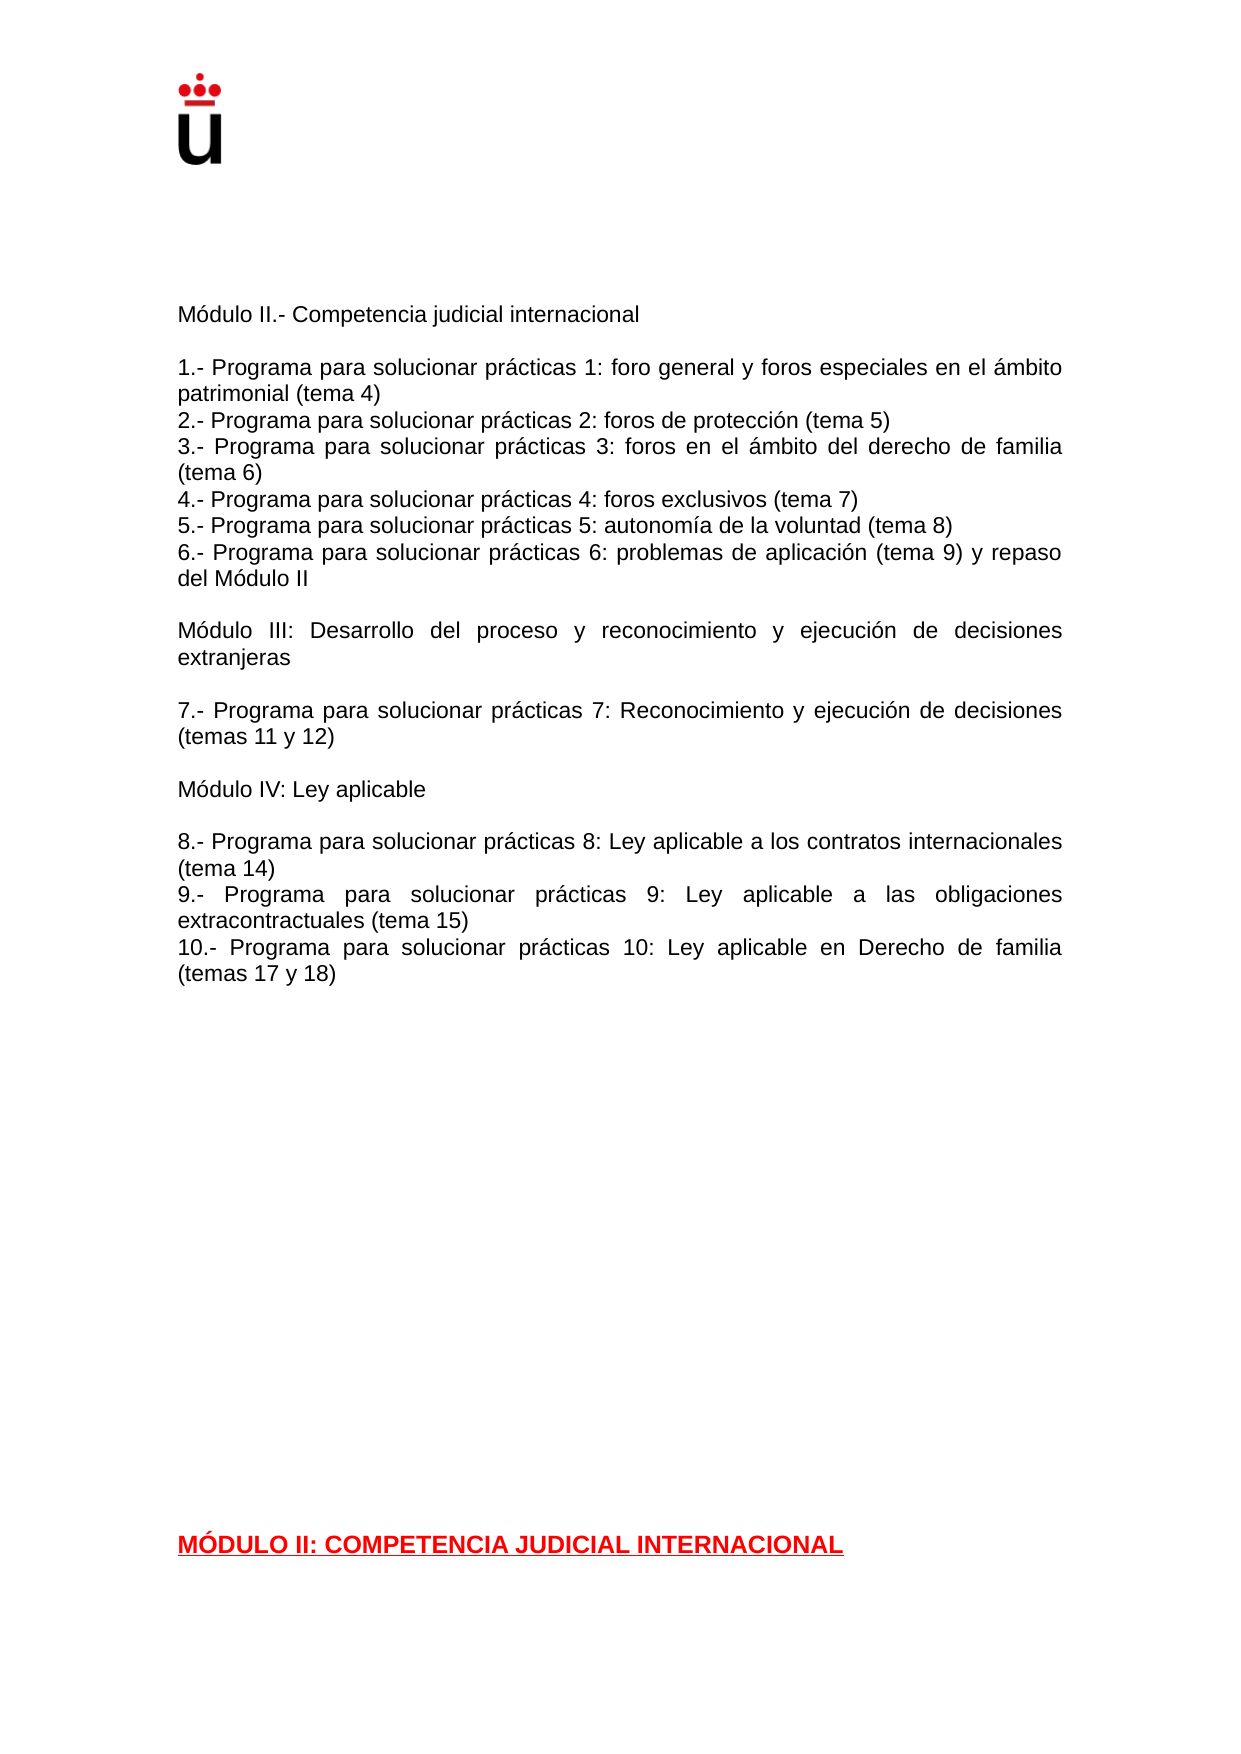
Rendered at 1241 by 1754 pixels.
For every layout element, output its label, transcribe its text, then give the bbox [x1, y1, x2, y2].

text Módulo III: Desarrollo del proceso y reconocimiento y ejecución de decisiones extranjeras [177, 617, 1063, 670]
text 6.- Programa para solucionar prácticas 6: problemas de aplicación (tema 9) y repaso del Módulo II [177, 538, 1063, 591]
text Módulo IV: Ley aplicable [177, 776, 1063, 802]
text 2.- Programa para solucionar prácticas 2: foros de protección (tema 5) [177, 407, 1063, 433]
text MÓDULO II: COMPETENCIA JUDICIAL INTERNACIONAL [177, 1530, 1063, 1559]
text 3.- Programa para solucionar prácticas 3: foros en el ámbito del derecho de familia (tema 6) [177, 433, 1063, 486]
text 8.- Programa para solucionar prácticas 8: Ley aplicable a los contratos internacionales (tema 14) [177, 828, 1063, 881]
text 5.- Programa para solucionar prácticas 5: autonomía de la voluntad (tema 8) [177, 512, 1063, 538]
text 7.- Programa para solucionar prácticas 7: Reconocimiento y ejecución de decisiones (temas 11 y 12) [177, 697, 1063, 749]
text 4.- Programa para solucionar prácticas 4: foros exclusivos (tema 7) [177, 486, 1063, 512]
text 10.- Programa para solucionar prácticas 10: Ley aplicable en Derecho de familia (temas 17 y 18) [177, 934, 1063, 986]
text 1.- Programa para solucionar prácticas 1: foro general y foros especiales en el ámbito patrimonial (tema 4) [177, 354, 1063, 407]
text Módulo II.- Competencia judicial internacional [177, 301, 1063, 328]
text 9.- Programa para solucionar prácticas 9: Ley aplicable a las obligaciones extracontractuales (tema 15) [177, 881, 1063, 934]
